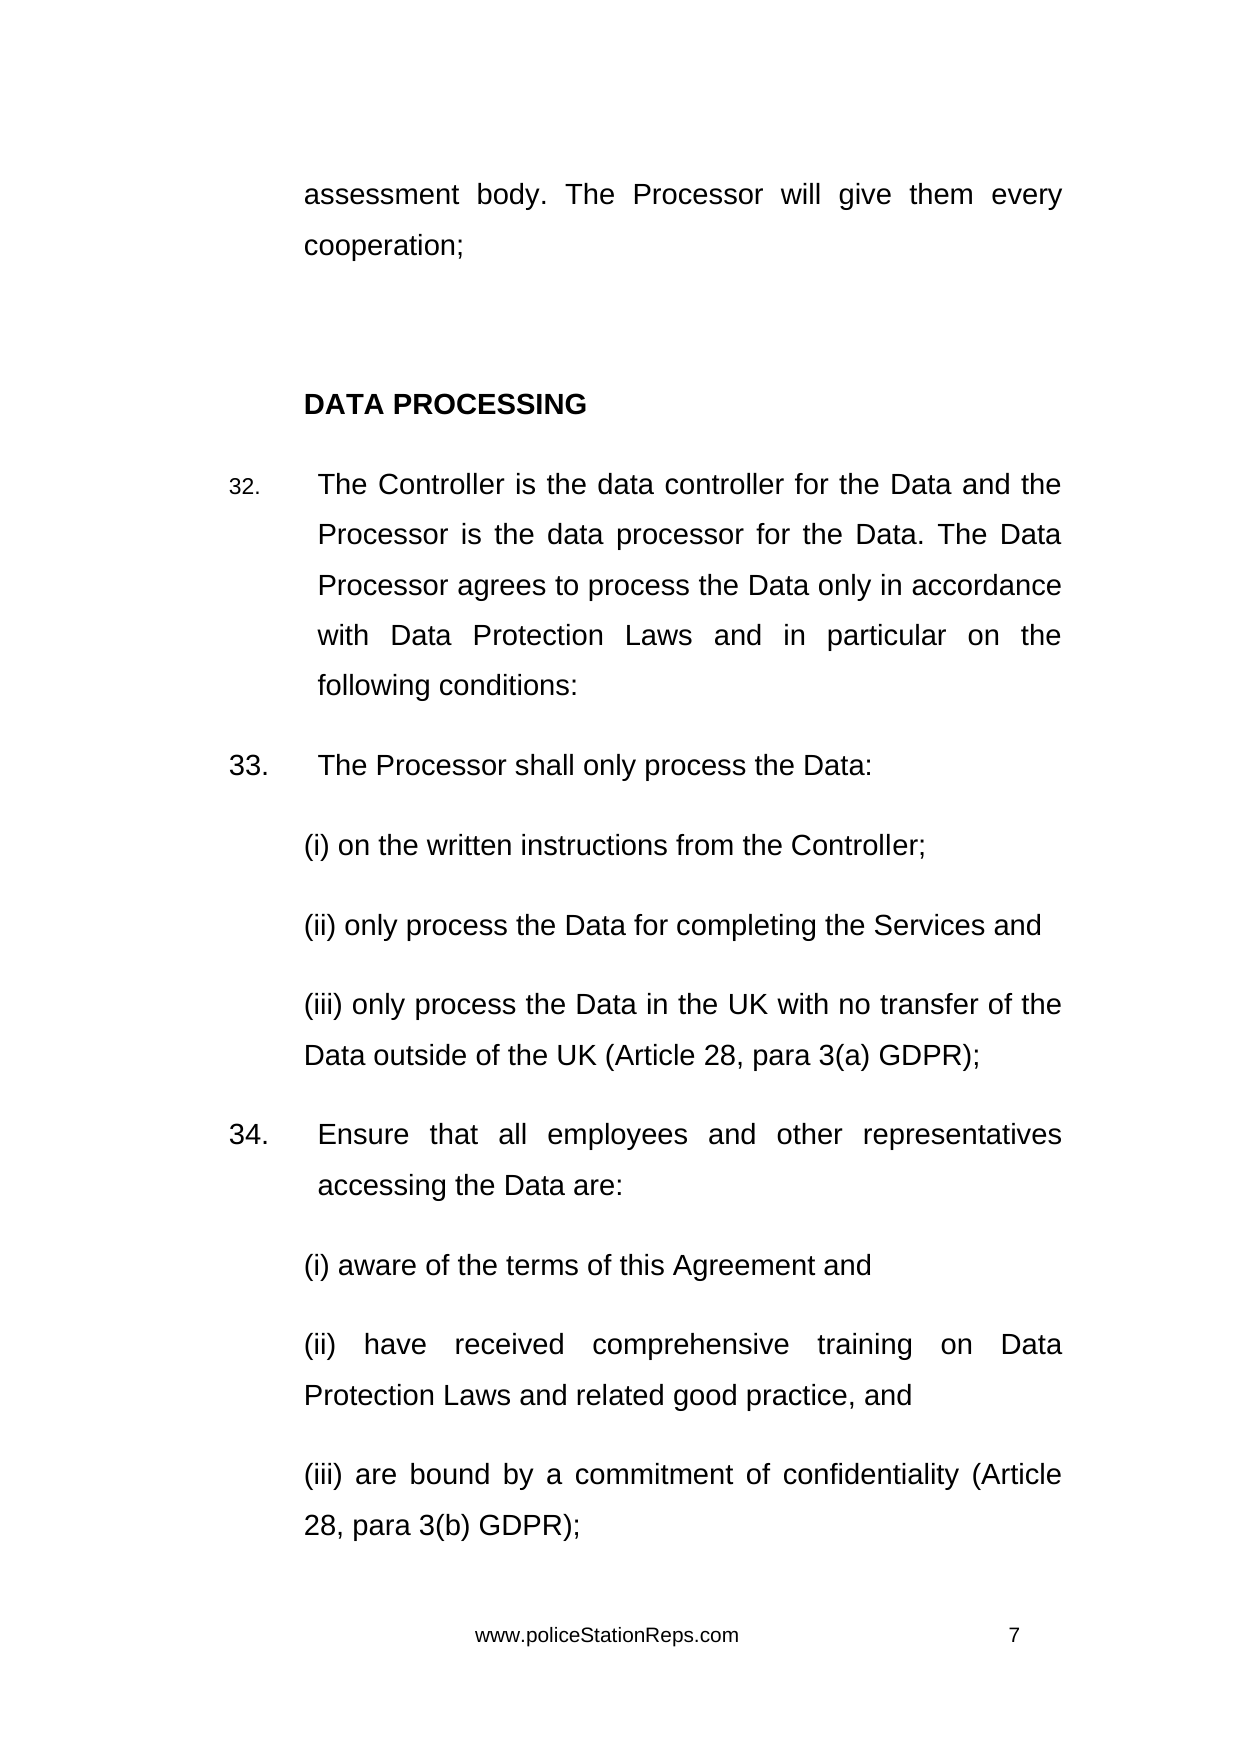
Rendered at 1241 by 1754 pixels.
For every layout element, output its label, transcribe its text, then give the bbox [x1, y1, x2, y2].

text DATA PROCESSING [304, 387, 1063, 421]
text (iii) are bound by a commitment of confidentiality (Article 28, para 3(b) GDPR); [304, 1457, 1063, 1541]
list The Processor shall only process the Data: [229, 748, 1063, 781]
text (ii) have received comprehensive training on Data Protection Laws and related good practice, and [304, 1327, 1063, 1411]
list The Controller is the data controller for the Data and the Processor is the data processor for the Data. The Data Processor agrees to process the Data only in accordance with Data Protection Laws and in particular on the following conditions: [229, 467, 1063, 702]
text assessment body. The Processor will give them every cooperation; [304, 177, 1063, 261]
list Ensure that all employees and other representatives accessing the Data are: [229, 1117, 1063, 1201]
text (ii) only process the Data for completing the Services and [304, 907, 1063, 941]
text (i) aware of the terms of this Agreement and [304, 1247, 1063, 1281]
text (iii) only process the Data in the UK with no transfer of the Data outside of the UK (Article 28, para 3(a) GDPR); [304, 987, 1063, 1071]
text (i) on the written instructions from the Controller; [304, 828, 1063, 861]
